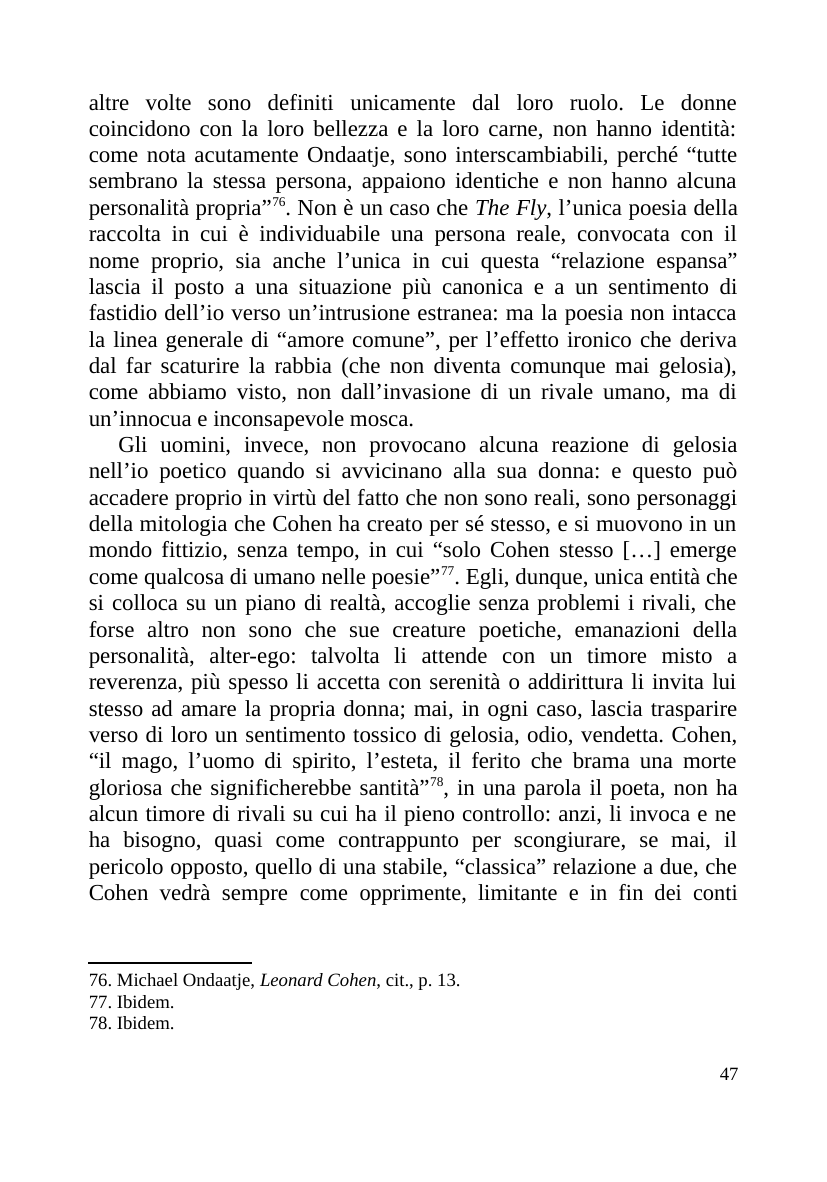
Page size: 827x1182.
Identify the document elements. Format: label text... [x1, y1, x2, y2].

text Gli uomini, invece, non provocano alcuna reazione di gelosia nell’io poetico quando si avvicinano alla sua donna: e questo può accadere proprio in virtù del fatto che non sono reali, sono personaggi della mitologia che Cohen ha creato per sé stesso, e si muovono in un mondo fittizio, senza tempo, in cui “solo Cohen stesso […] emerge come qualcosa di umano nelle poesie”. Egli, dunque, unica entità che si colloca su un piano di realtà, accoglie senza problemi i rivali, che forse altro non sono che sue creature poetiche, emanazioni della personalità, alter-ego: talvolta li attende con un timore misto a reverenza, più spesso li accetta con serenità o addirittura li invita lui stesso ad amare la propria donna; mai, in ogni caso, lascia trasparire verso di loro un sentimento tossico di gelosia, odio, vendetta. Cohen, “il mago, l’uomo di spirito, l’esteta, il ferito che brama una morte gloriosa che significherebbe santità”, in una parola il poeta, non ha alcun timore di rivali su cui ha il pieno controllo: anzi, li invoca e ne ha bisogno, quasi come contrappunto per scongiurare, se mai, il pericolo opposto, quello di una stabile, “classica” relazione a due, che Cohen vedrà sempre come opprimente, limitante e in fin dei conti impossibile. È auspicabile, invece, questa “relazione espansa”, libera e comunitaria (in Ballad, come l’omicidio era communal, così è anche l’amore nell’ultima strofa), che Cohen – forse anche grazie alla sfrontatezza dell’adolescenza, e al fatto di non avere ancora avuto alcuna seria storia sentimentale – pone al centro della componente amorosa della sua mitologia personale. [88, 431, 738, 906]
text Ibidem. [88, 991, 738, 1012]
text Ibidem. [88, 1012, 738, 1034]
text Michael Ondaatje, Leonard Cohen, cit., p. 13. [88, 969, 738, 991]
text altre volte sono definiti unicamente dal loro ruolo. Le donne coincidono con la loro bellezza e la loro carne, non hanno identità: come nota acutamente Ondaatje, sono interscambiabili, perché “tutte sembrano la stessa persona, appaiono identiche e non hanno alcuna personalità propria”. Non è un caso che The Fly, l’unica poesia della raccolta in cui è individuabile una persona reale, convocata con il nome proprio, sia anche l’unica in cui questa “relazione espansa” lascia il posto a una situazione più canonica e a un sentimento di fastidio dell’io verso un’intrusione estranea: ma la poesia non intacca la linea generale di “amore comune”, per l’effetto ironico che deriva dal far scaturire la rabbia (che non diventa comunque mai gelosia), come abbiamo visto, non dall’invasione di un rivale umano, ma di un’innocua e inconsapevole mosca. [88, 88, 738, 431]
